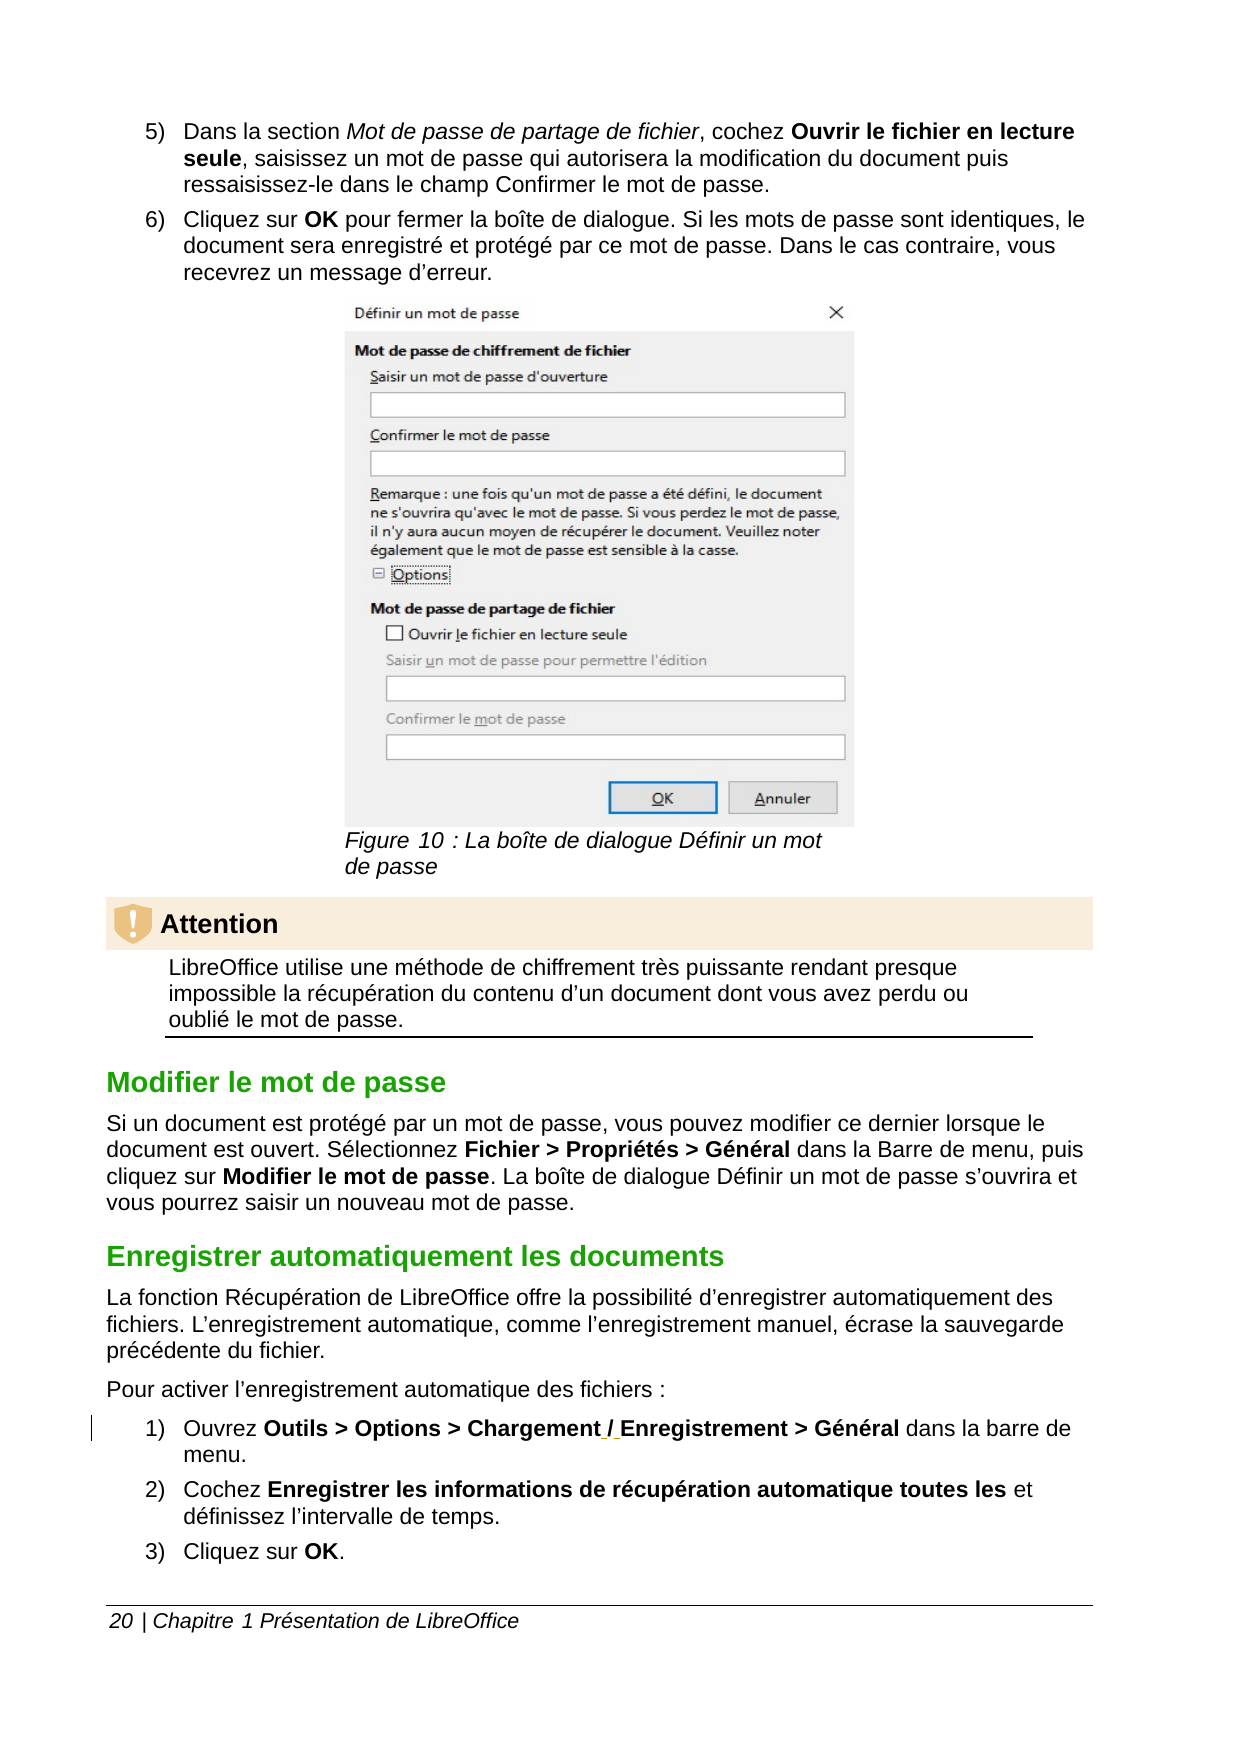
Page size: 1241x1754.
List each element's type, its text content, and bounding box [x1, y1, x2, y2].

text LibreOffice utilise une méthode de chiffrement très puissante rendant presque impossible la récupération du contenu d’un document dont vous avez perdu ou oublié le mot de passe. [165, 950, 1033, 1036]
subtitle Modifier le mot de passe [106, 1064, 1093, 1098]
list Cliquez sur OK. [165, 1538, 1093, 1564]
text Pour activer l’enregistrement automatique des fichiers : [106, 1376, 1093, 1402]
list Cliquez sur OK pour fermer la boîte de dialogue. Si les mots de passe sont identiques, le document sera enregistré et protégé par ce mot de passe. Dans le cas contraire, vous recevrez un message d’erreur. [165, 206, 1093, 285]
list Ouvrez Outils > Options > Chargement / Enregistrement > Général dans la barre de menu. [165, 1415, 1093, 1467]
text Si un document est protégé par un mot de passe, vous pouvez modifier ce dernier lorsque le document est ouvert. Sélectionnez Fichier > Propriétés > Général dans la Barre de menu, puis cliquez sur Modifier le mot de passe. La boîte de dialogue Définir un mot de passe s’ouvrira et vous pourrez saisir un nouveau mot de passe. [106, 1110, 1093, 1215]
subtitle Enregistrer automatiquement les documents [106, 1239, 1093, 1272]
text La fonction Récupération de LibreOffice offre la possibilité d’enregistrer automatiquement des fichiers. L’enregistrement automatique, comme l’enregistrement manuel, écrase la sauvegarde précédente du fichier. [106, 1284, 1093, 1363]
subtitle Attention [106, 897, 1093, 950]
text Figure 10 : La boîte de dialogue Définir un mot de passe [344, 827, 854, 879]
list Cochez Enregistrer les informations de récupération automatique toutes les et définissez l’intervalle de temps. [165, 1476, 1093, 1529]
list Dans la section Mot de passe de partage de fichier, cochez Ouvrir le fichier en lecture seule, saisissez un mot de passe qui autorisera la modification du document puis ressaisissez-le dans le champ Confirmer le mot de passe. [165, 118, 1093, 197]
picture [344, 297, 855, 827]
